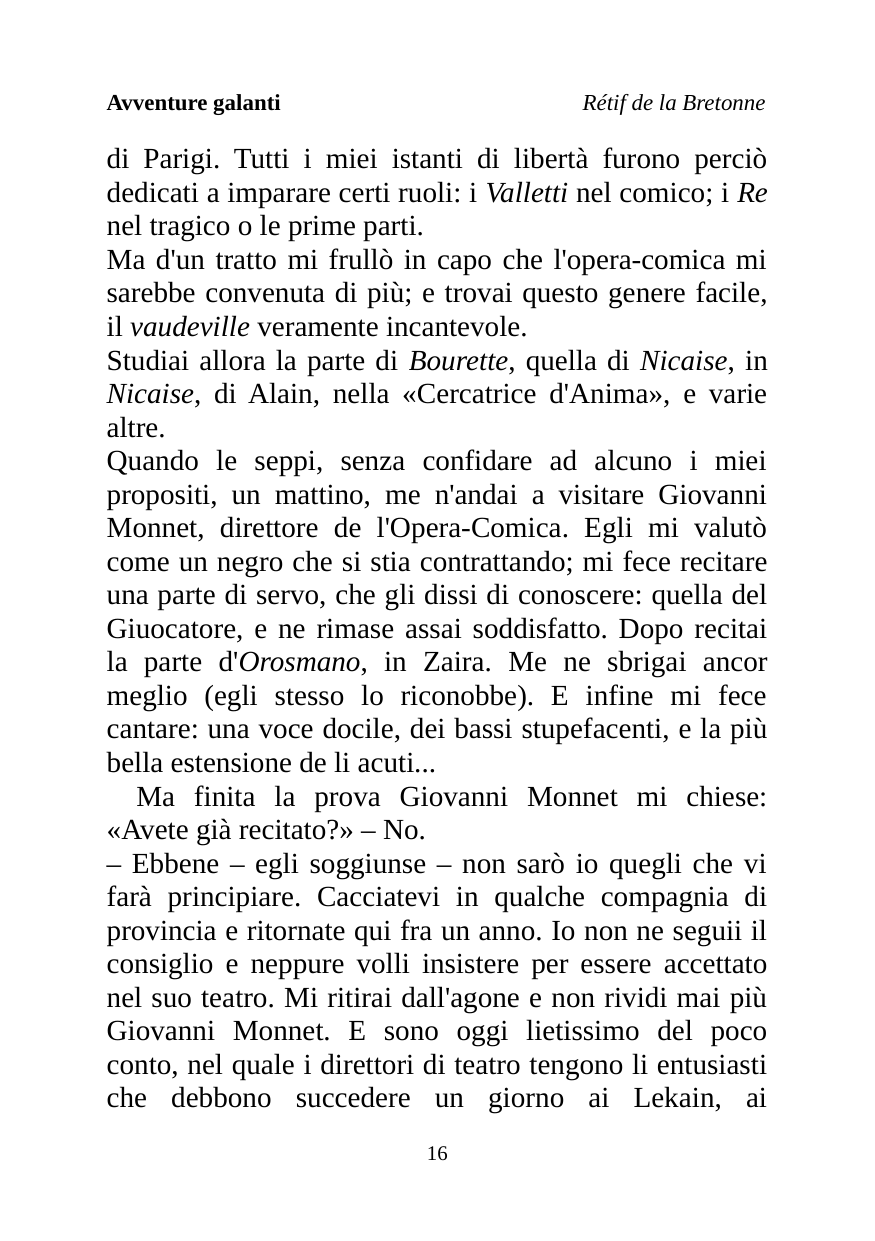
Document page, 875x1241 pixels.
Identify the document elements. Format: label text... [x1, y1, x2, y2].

text Ma finita la prova Giovanni Monnet mi chiese: «Avete già recitato?» – No. [106, 779, 768, 846]
text Studiai allora la parte di Bourette, quella di Nicaise, in Nicaise, di Alain, nella «Cercatrice d'Anima», e varie altre. [106, 343, 768, 443]
text – Ebbene – egli soggiunse – non sarò io quegli che vi farà principiare. Cacciatevi in qualche compagnia di provincia e ritornate qui fra un anno. Io non ne seguii il consiglio e neppure volli insistere per essere accettato nel suo teatro. Mi ritirai dall'agone e non rividi mai più Giovanni Monnet. E sono oggi lietissimo del poco conto, nel quale i direttori di teatro tengono li entusiasti che debbono succedere un giorno ai Lekain, ai [106, 846, 768, 1114]
text Quando le seppi, senza confidare ad alcuno i miei propositi, un mattino, me n'andai a visitare Giovanni Monnet, direttore de l'Opera-Comica. Egli mi valutò come un negro che si stia contrattando; mi fece recitare una parte di servo, che gli dissi di conoscere: quella del Giuocatore, e ne rimase assai soddisfatto. Dopo recitai la parte d'Orosmano, in Zaira. Me ne sbrigai ancor meglio (egli stesso lo riconobbe). E infine mi fece cantare: una voce docile, dei bassi stupefacenti, e la più bella estensione de li acuti... [106, 443, 768, 779]
text di Parigi. Tutti i miei istanti di libertà furono perciò dedicati a imparare certi ruoli: i Valletti nel comico; i Re nel tragico o le prime parti. [106, 141, 768, 242]
text Ma d'un tratto mi frullò in capo che l'opera-comica mi sarebbe convenuta di più; e trovai questo genere facile, il vaudeville veramente incantevole. [106, 242, 768, 343]
